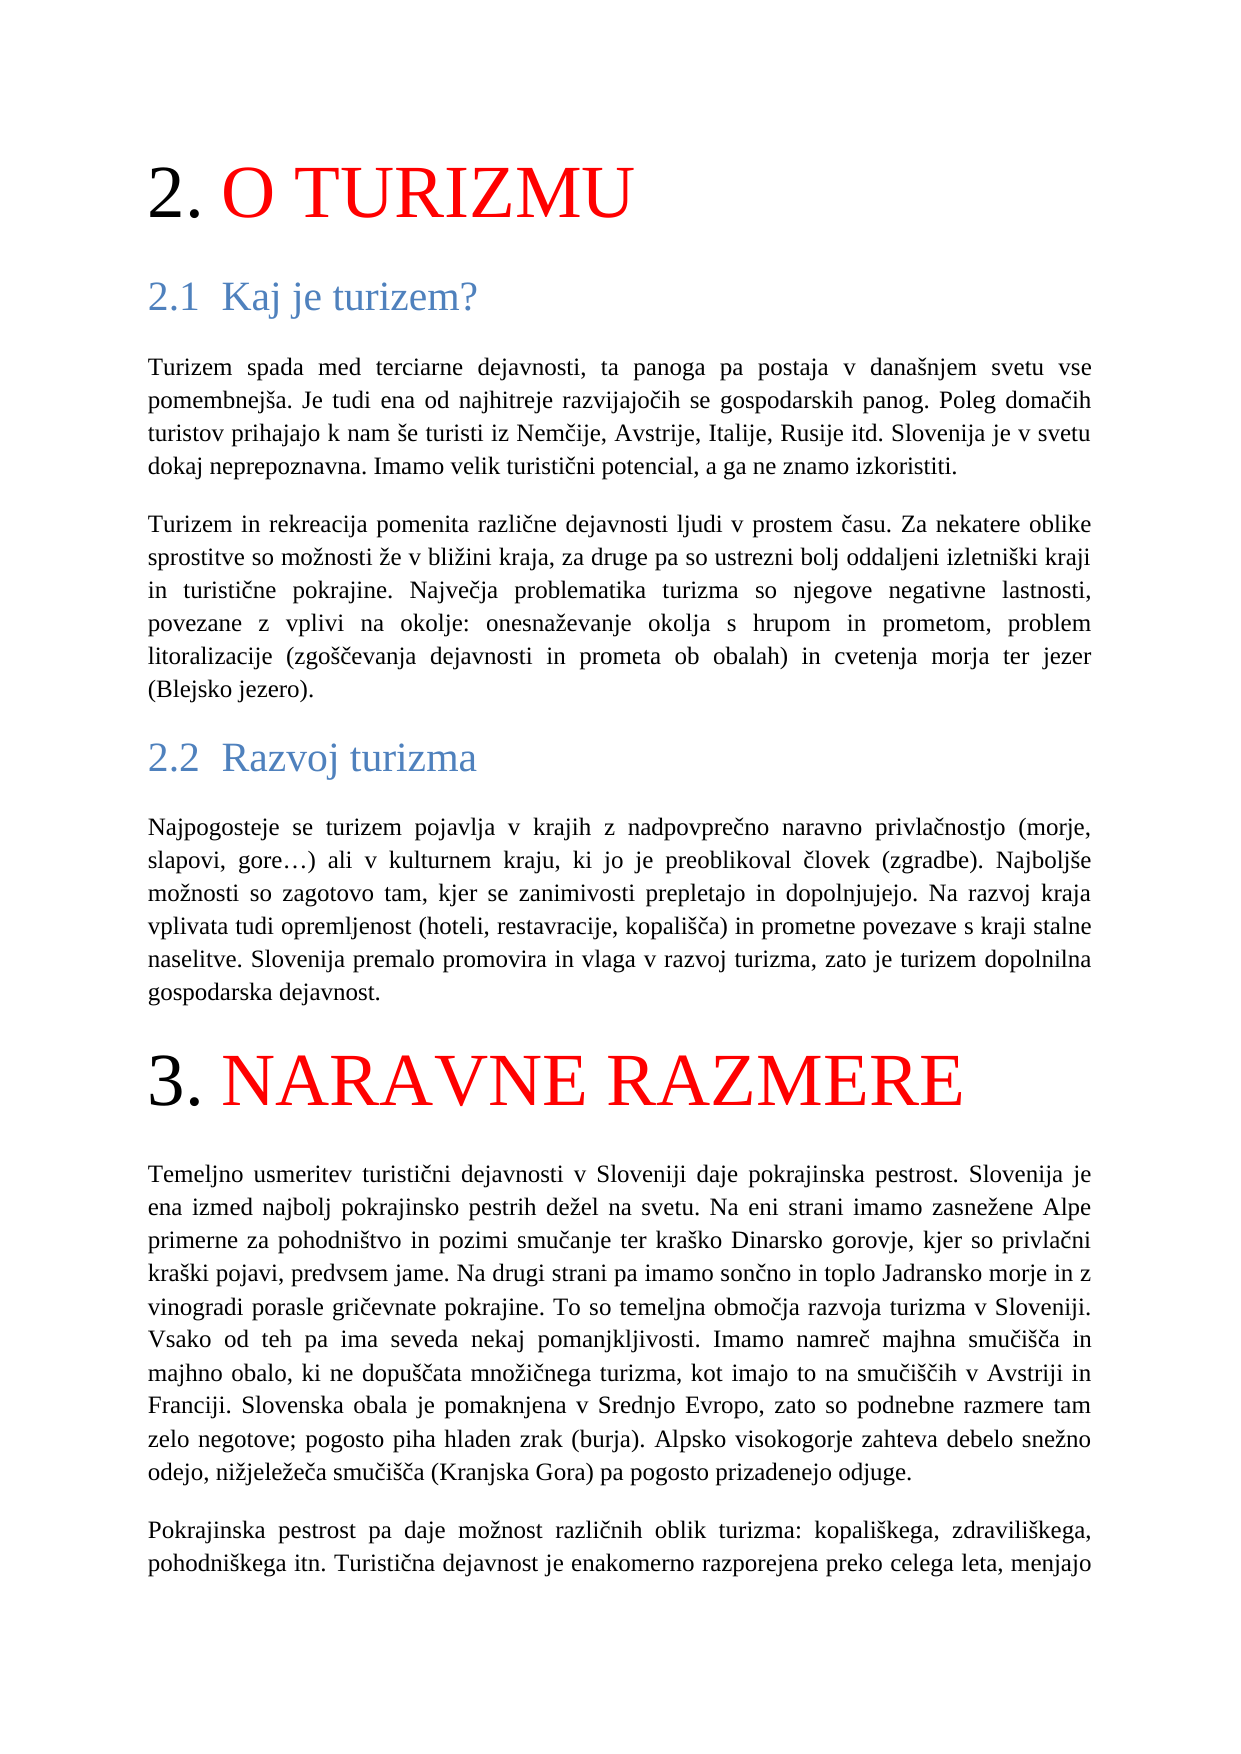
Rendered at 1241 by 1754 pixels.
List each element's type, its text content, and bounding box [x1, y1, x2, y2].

list Kaj je turizem? [148, 272, 1093, 320]
list Razvoj turizma [148, 732, 1093, 780]
text Temeljno usmeritev turistični dejavnosti v Sloveniji daje pokrajinska pestrost. Slovenija je ena izmed najbolj pokrajinsko pestrih dežel na svetu. Na eni strani imamo zasnežene Alpe primerne za pohodništvo in pozimi smučanje ter kraško Dinarsko gorovje, kjer so privlačni kraški pojavi, predvsem jame. Na drugi strani pa imamo sončno in toplo Jadransko morje in z vinogradi porasle gričevnate pokrajine. To so temeljna območja razvoja turizma v Sloveniji. Vsako od teh pa ima seveda nekaj pomanjkljivosti. Imamo namreč majhna smučišča in majhno obalo, ki ne dopuščata množičnega turizma, kot imajo to na smučiščih v Avstriji in Franciji. Slovenska obala je pomaknjena v Srednjo Evropo, zato so podnebne razmere tam zelo negotove; pogosto piha hladen zrak (burja). Alpsko visokogorje zahteva debelo snežno odejo, nižjeležeča smučišča (Kranjska Gora) pa pogosto prizadenejo odjuge. [148, 1159, 1093, 1485]
text Turizem in rekreacija pomenita različne dejavnosti ljudi v prostem času. Za nekatere oblike sprostitve so možnosti že v bližini kraja, za druge pa so ustrezni bolj oddaljeni izletniški kraji in turistične pokrajine. Največja problematika turizma so njegove negativne lastnosti, povezane z vplivi na okolje: onesnaževanje okolja s hrupom in prometom, problem litoralizacije (zgoščevanja dejavnosti in prometa ob obalah) in cvetenja morja ter jezer (Blejsko jezero). [148, 509, 1093, 703]
list NARAVNE RAZMERE [148, 1035, 1093, 1122]
text Najpogosteje se turizem pojavlja v krajih z nadpovprečno naravno privlačnostjo (morje, slapovi, gore…) ali v kulturnem kraju, ki jo je preoblikoval človek (zgradbe). Najboljše možnosti so zagotovo tam, kjer se zanimivosti prepletajo in dopolnjujejo. Na razvoj kraja vplivata tudi opremljenost (hoteli, restavracije, kopališča) in prometne povezave s kraji stalne naselitve. Slovenija premalo promovira in vlaga v razvoj turizma, zato je turizem dopolnilna gospodarska dejavnost. [148, 812, 1093, 1006]
text Pokrajinska pestrost pa daje možnost različnih oblik turizma: kopališkega, zdraviliškega, pohodniškega itn. Turistična dejavnost je enakomerno razporejena preko celega leta, menjajo [148, 1515, 1093, 1576]
list O TURIZMU [148, 148, 1093, 234]
text Turizem spada med terciarne dejavnosti, ta panoga pa postaja v današnjem svetu vse pomembnejša. Je tudi ena od najhitreje razvijajočih se gospodarskih panog. Poleg domačih turistov prihajajo k nam še turisti iz Nemčije, Avstrije, Italije, Rusije itd. Slovenija je v svetu dokaj neprepoznavna. Imamo velik turistični potencial, a ga ne znamo izkoristiti. [148, 352, 1093, 480]
